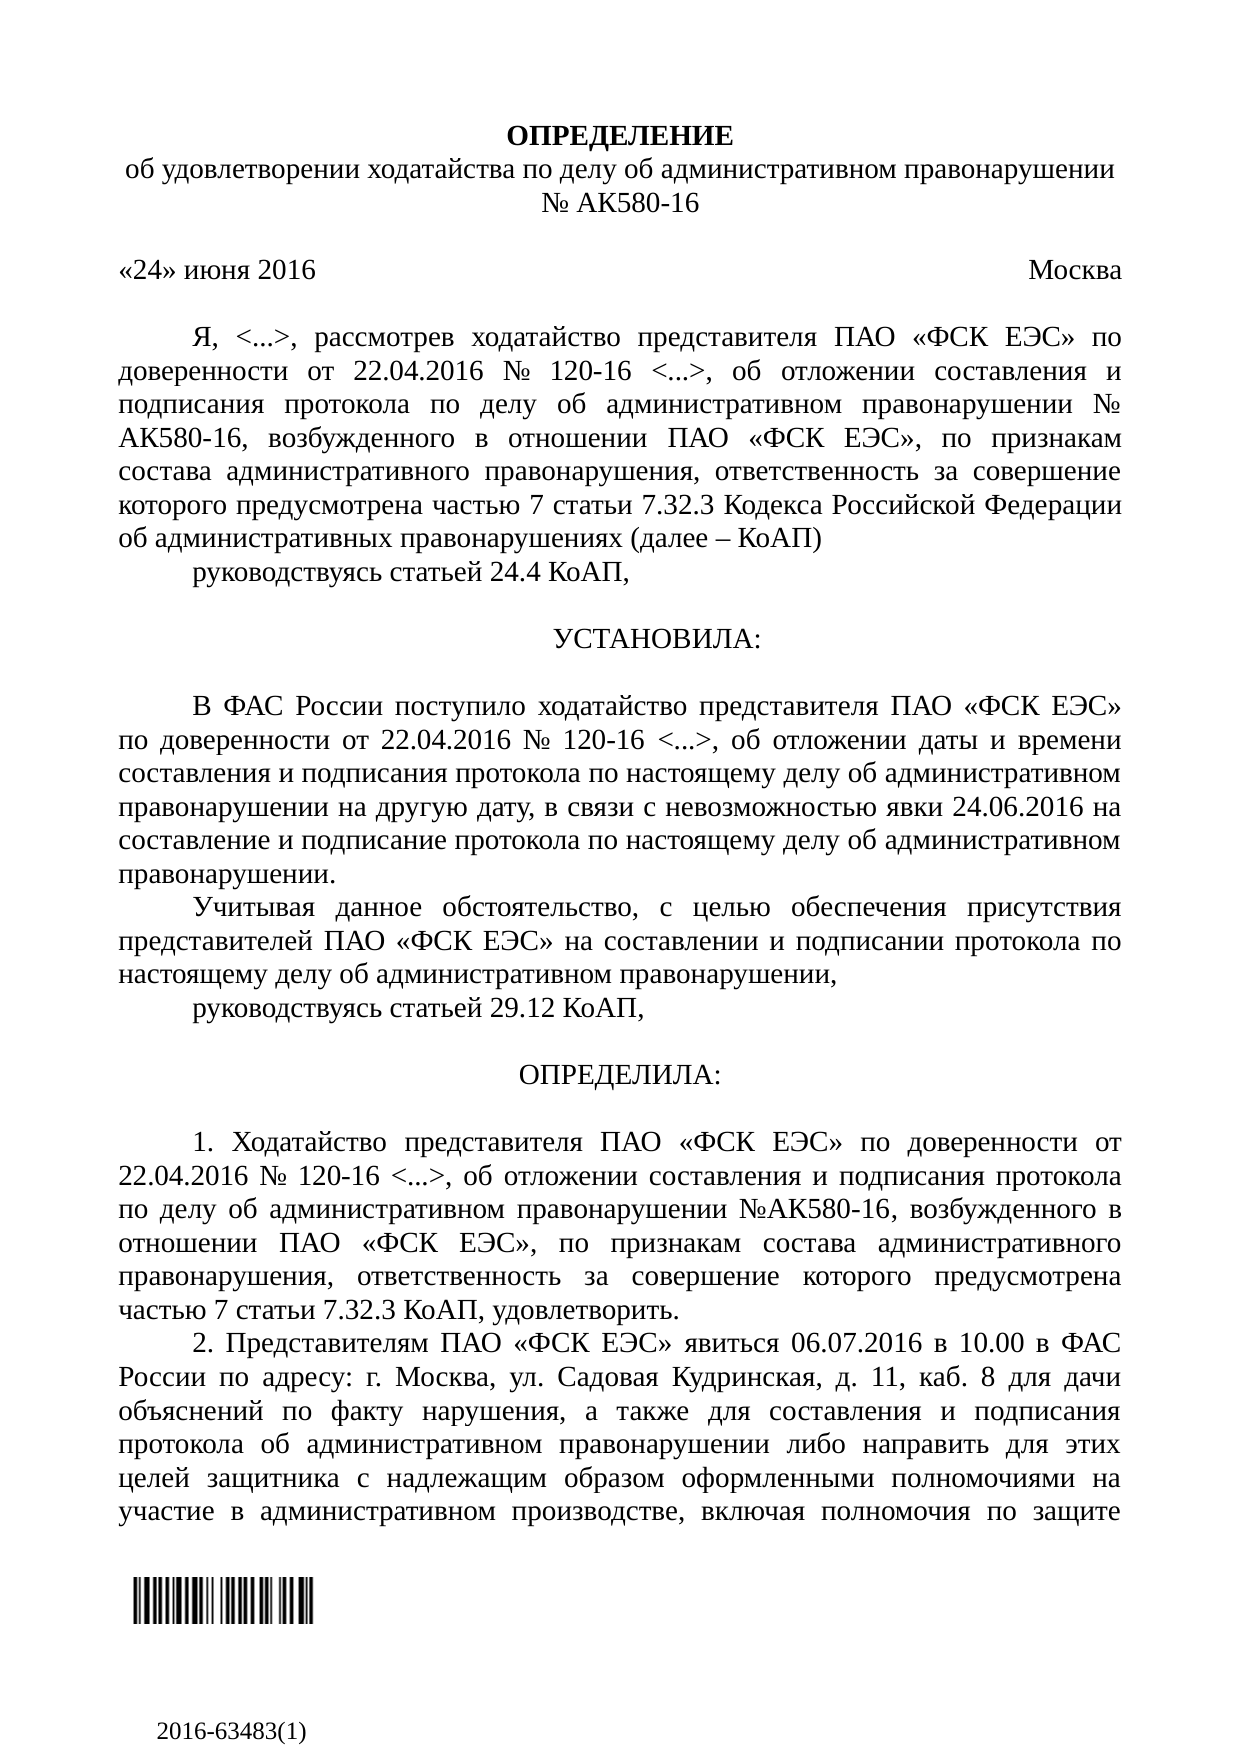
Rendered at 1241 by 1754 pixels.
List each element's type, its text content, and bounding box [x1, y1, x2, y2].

text Учитывая данное обстоятельство, с целью обеспечения присутствия представителей ПАО «ФСК ЕЭС» на составлении и подписании протокола по настоящему делу об административном правонарушении, [118, 889, 1122, 990]
text ОПРЕДЕЛЕНИЕ [118, 118, 1122, 152]
text 2. Представителям ПАО «ФСК ЕЭС» явиться 06.07.2016 в 10.00 в ФАС России по адресу: г. Москва, ул. Садовая Кудринская, д. 11, каб. 8 для дачи объяснений по факту нарушения, а также для составления и подписания протокола об административном правонарушении либо направить для этих целей защитника с надлежащим образом оформленными полномочиями на участие в административном производстве, включая полномочия по защите [118, 1326, 1122, 1527]
text В ФАС России поступило ходатайство представителя ПАО «ФСК ЕЭС» по доверенности от 22.04.2016 № 120-16 <...>, об отложении даты и времени составления и подписания протокола по настоящему делу об административном правонарушении на другую дату, в связи с невозможностью явки 24.06.2016 на составление и подписание протокола по настоящему делу об административном правонарушении. [118, 688, 1122, 889]
picture [118, 1577, 331, 1624]
text 1. Ходатайство представителя ПАО «ФСК ЕЭС» по доверенности от 22.04.2016 № 120-16 <...>, об отложении составления и подписания протокола по делу об административном правонарушении №АК580-16, возбужденного в отношении ПАО «ФСК ЕЭС», по признакам состава административного правонарушения, ответственность за совершение которого предусмотрена частью 7 статьи 7.32.3 КоАП, удовлетворить. [118, 1124, 1122, 1326]
text руководствуясь статьей 29.12 КоАП, [118, 990, 1122, 1024]
text УСТАНОВИЛА: [118, 621, 1122, 655]
text об удовлетворении ходатайства по делу об административном правонарушении № АК580-16 [118, 152, 1122, 219]
text ОПРЕДЕЛИЛА: [118, 1057, 1122, 1091]
text «24» июня 2016 Москва [118, 252, 1122, 286]
text Я, <...>, рассмотрев ходатайство представителя ПАО «ФСК ЕЭС» по доверенности от 22.04.2016 № 120-16 <...>, об отложении составления и подписания протокола по делу об административном правонарушении № АК580-16, возбужденного в отношении ПАО «ФСК ЕЭС», по признакам состава административного правонарушения, ответственность за совершение которого предусмотрена частью 7 статьи 7.32.3 Кодекса Российской Федерации об административных правонарушениях (далее – КоАП) [118, 319, 1122, 554]
text руководствуясь статьей 24.4 КоАП, [118, 554, 1122, 588]
